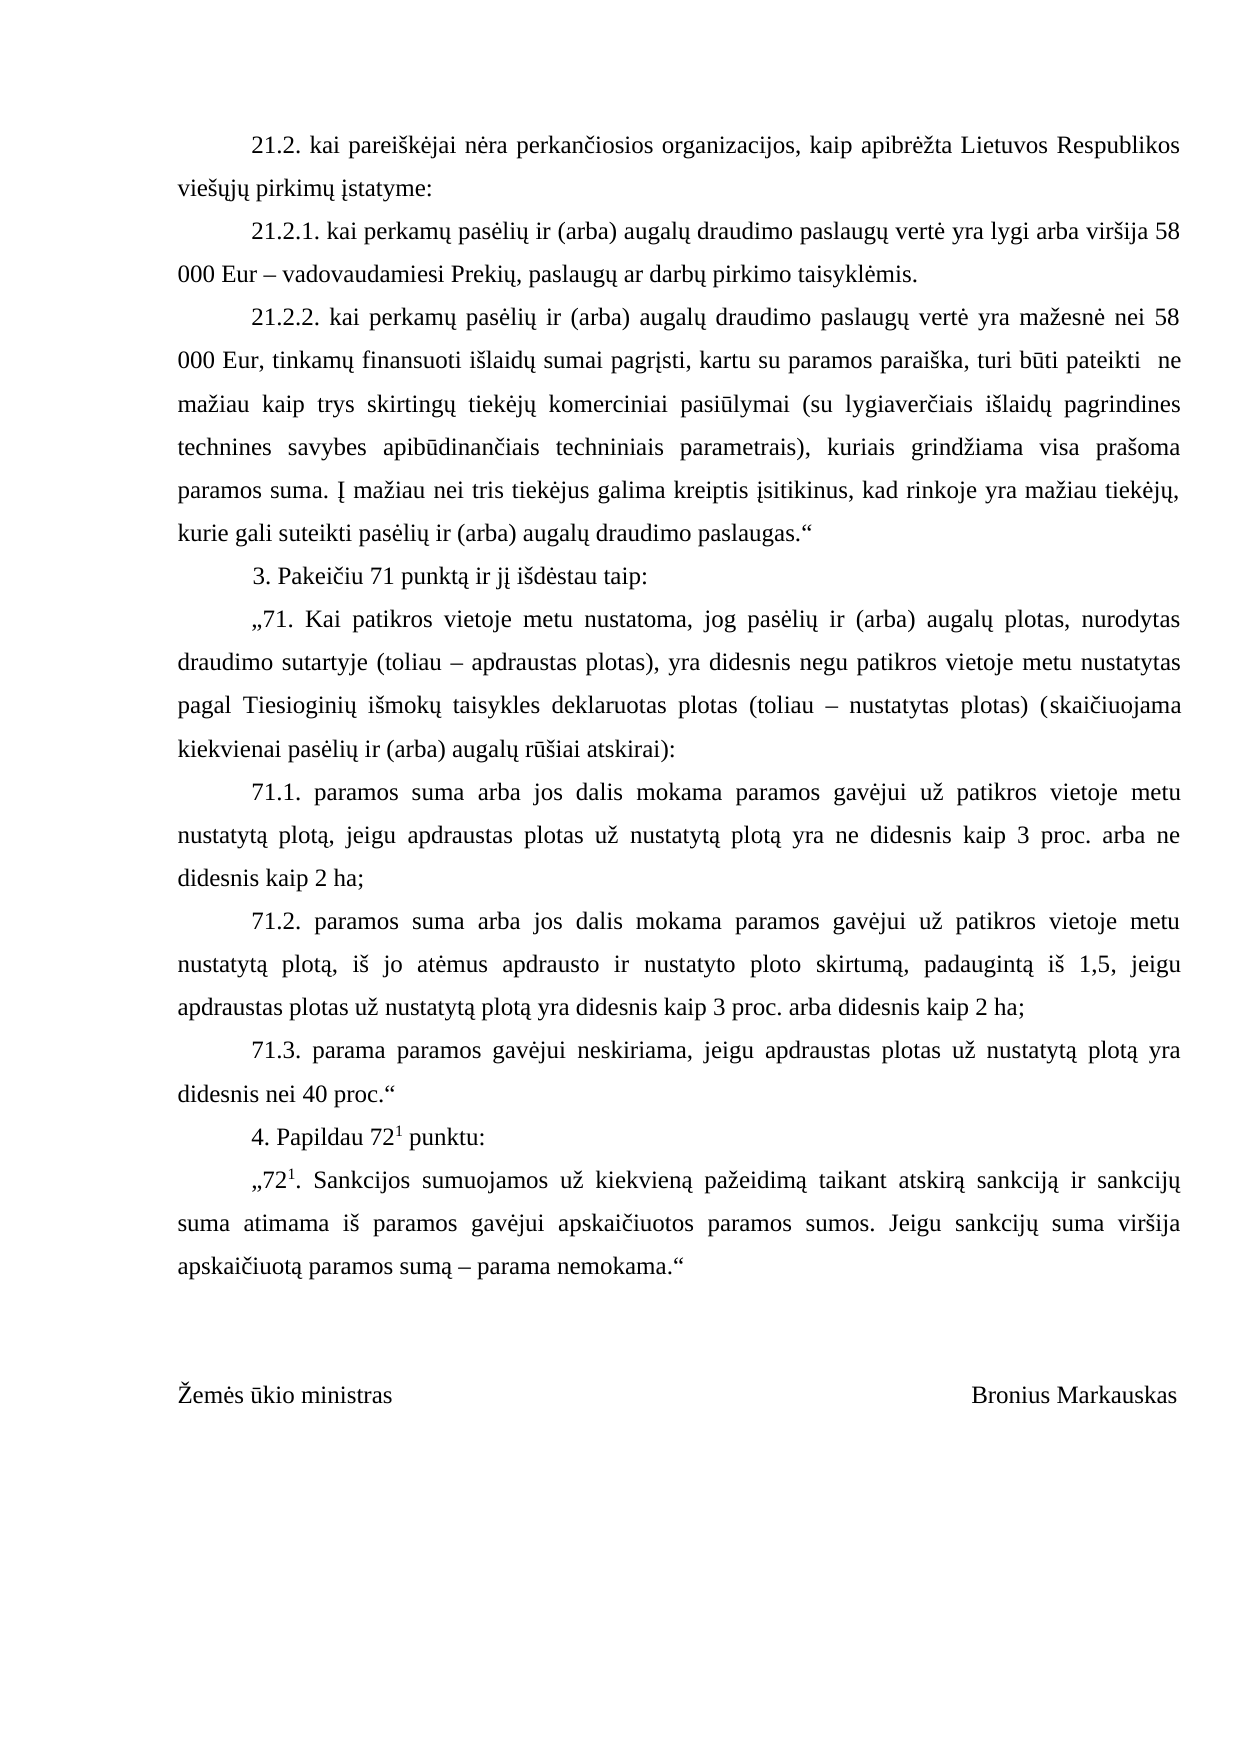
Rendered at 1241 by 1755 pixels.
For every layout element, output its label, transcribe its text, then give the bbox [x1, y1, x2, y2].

text Žemės ūkio ministras Bronius Markauskas [177, 1381, 1181, 1409]
text 21.2.2. kai perkamų pasėlių ir (arba) augalų draudimo paslaugų vertė yra mažesnė nei 58 000 Eur, tinkamų finansuoti išlaidų sumai pagrįsti, kartu su paramos paraiška, turi būti pateikti ne mažiau kaip trys skirtingų tiekėjų komerciniai pasiūlymai (su lygiaverčiais išlaidų pagrindines technines savybes apibūdinančiais techniniais parametrais), kuriais grindžiama visa prašoma paramos suma. Į mažiau nei tris tiekėjus galima kreiptis įsitikinus, kad rinkoje yra mažiau tiekėjų, kurie gali suteikti pasėlių ir (arba) augalų draudimo paslaugas.“ [177, 302, 1181, 547]
text „721. Sankcijos sumuojamos už kiekvieną pažeidimą taikant atskirą sankciją ir sankcijų suma atimama iš paramos gavėjui apskaičiuotos paramos sumos. Jeigu sankcijų suma viršija apskaičiuotą paramos sumą – parama nemokama.“ [177, 1165, 1181, 1280]
text 21.2. kai pareiškėjai nėra perkančiosios organizacijos, kaip apibrėžta Lietuvos Respublikos viešųjų pirkimų įstatyme: [177, 130, 1181, 202]
text 71.3. parama paramos gavėjui neskiriama, jeigu apdraustas plotas už nustatytą plotą yra didesnis nei 40 proc.“ [177, 1036, 1181, 1107]
text 71.1. paramos suma arba jos dalis mokama paramos gavėjui už patikros vietoje metu nustatytą plotą, jeigu apdraustas plotas už nustatytą plotą yra ne didesnis kaip 3 proc. arba ne didesnis kaip 2 ha; [177, 777, 1181, 892]
text 4. Papildau 721 punktu: [177, 1122, 1181, 1151]
text 3. Pakeičiu 71 punktą ir jį išdėstau taip: [177, 561, 1181, 590]
text 71.2. paramos suma arba jos dalis mokama paramos gavėjui už patikros vietoje metu nustatytą plotą, iš jo atėmus apdrausto ir nustatyto ploto skirtumą, padaugintą iš 1,5, jeigu apdraustas plotas už nustatytą plotą yra didesnis kaip 3 proc. arba didesnis kaip 2 ha; [177, 906, 1181, 1021]
text 21.2.1. kai perkamų pasėlių ir (arba) augalų draudimo paslaugų vertė yra lygi arba viršija 58 000 Eur – vadovaudamiesi Prekių, paslaugų ar darbų pirkimo taisyklėmis. [177, 216, 1181, 288]
text „71. Kai patikros vietoje metu nustatoma, jog pasėlių ir (arba) augalų plotas, nurodytas draudimo sutartyje (toliau – apdraustas plotas), yra didesnis negu patikros vietoje metu nustatytas pagal Tiesioginių išmokų taisykles deklaruotas plotas (toliau – nustatytas plotas) (skaičiuojama kiekvienai pasėlių ir (arba) augalų rūšiai atskirai): [177, 604, 1181, 762]
